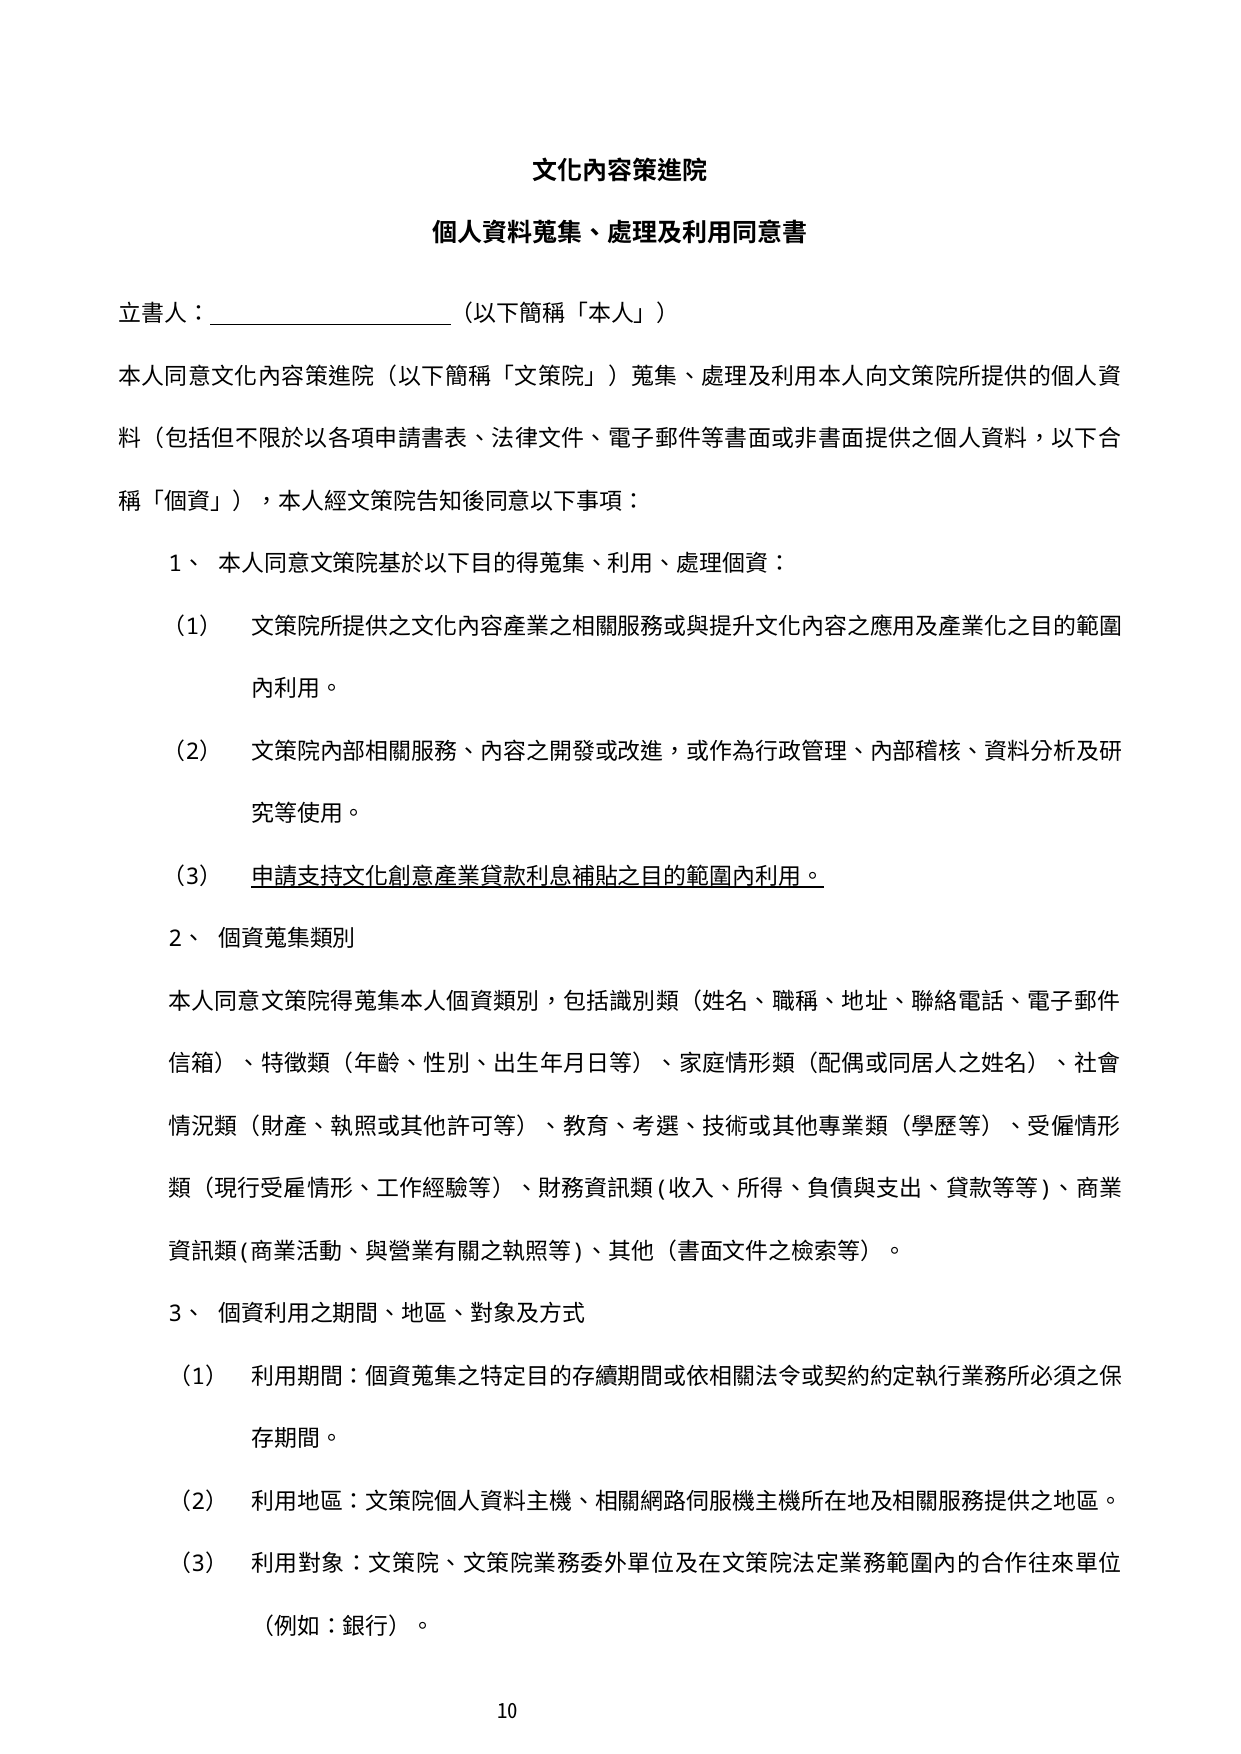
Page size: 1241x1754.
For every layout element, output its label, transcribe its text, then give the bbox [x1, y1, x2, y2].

list 文策院內部相關服務、內容之開發或改進，或作為行政管理、內部稽核、資料分析及研究等使用。 [162, 708, 1122, 833]
text 立書人： （以下簡稱「本人」） [118, 270, 1122, 333]
text 本人同意文化內容策進院（以下簡稱「文策院」）蒐集、處理及利用本人向文策院所提供的個人資料（包括但不限於以各項申請書表、法律文件、電子郵件等書面或非書面提供之個人資料，以下合稱「個資」），本人經文策院告知後同意以下事項： [118, 333, 1122, 520]
list 本人同意文策院基於以下目的得蒐集、利用、處理個資： [168, 520, 1122, 583]
list 利用地區：文策院個人資料主機、相關網路伺服機主機所在地及相關服務提供之地區。 [168, 1458, 1122, 1520]
list 利用對象：文策院、文策院業務委外單位及在文策院法定業務範圍內的合作往來單位（例如：銀行）。 [168, 1520, 1122, 1645]
list 申請支持文化創意產業貸款利息補貼之目的範圍內利用。 [162, 833, 1122, 895]
text 本人同意文策院得蒐集本人個資類別，包括識別類（姓名、職稱、地址、聯絡電話、電子郵件信箱）、特徵類（年齡、性別、出生年月日等）、家庭情形類（配偶或同居人之姓名）、社會情況類（財產、執照或其他許可等）、教育、考選、技術或其他專業類（學歷等）、受僱情形類（現行受雇情形、工作經驗等）、財務資訊類(收入、所得、負債與支出、貸款等等)、商業資訊類(商業活動、與營業有關之執照等)、其他（書面文件之檢索等）。 [168, 958, 1122, 1270]
list 個資利用之期間、地區、對象及方式 [168, 1270, 1122, 1333]
text 文化內容策進院 [118, 127, 1122, 189]
list 利用期間：個資蒐集之特定目的存續期間或依相關法令或契約約定執行業務所必須之保存期間。 [168, 1333, 1122, 1458]
list 文策院所提供之文化內容產業之相關服務或與提升文化內容之應用及產業化之目的範圍內利用。 [162, 583, 1122, 708]
list 個資蒐集類別 [168, 895, 1122, 958]
text 個人資料蒐集、處理及利用同意書 [118, 189, 1122, 252]
